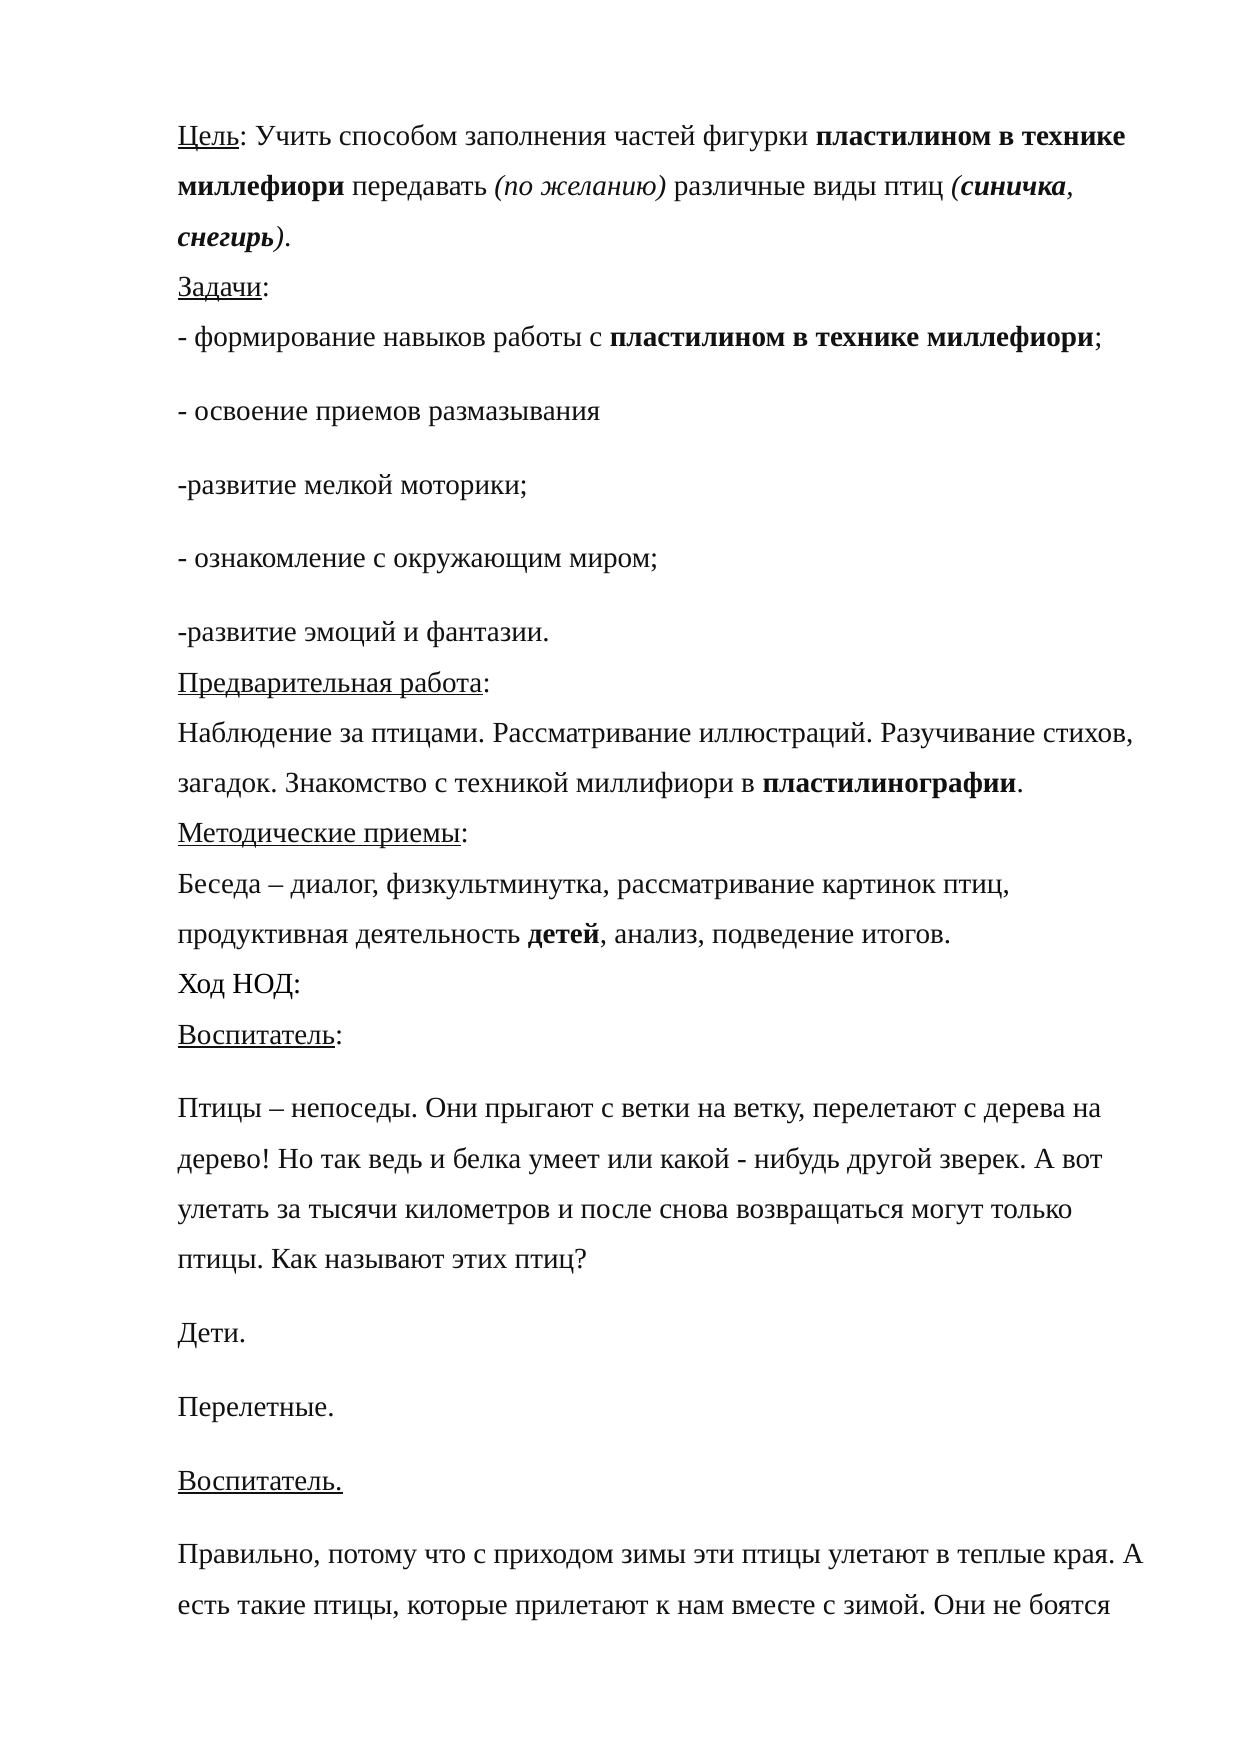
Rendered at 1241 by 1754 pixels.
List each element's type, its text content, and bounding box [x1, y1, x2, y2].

text - освоение приемов размазывания [177, 393, 1152, 427]
text -развитие мелкой моторики; [177, 467, 1152, 500]
text Цель: Учить способом заполнения частей фигурки пластилином в технике миллефиори передавать (по желанию) различные виды птиц (синичка, снегирь). [177, 118, 1152, 252]
text Правильно, потому что с приходом зимы эти птицы улетают в теплые края. А есть такие птицы, которые прилетают к нам вместе с зимой. Они не боятся [177, 1537, 1152, 1620]
text - формирование навыков работы с пластилином в технике миллефиори; [177, 319, 1152, 353]
text Воспитатель. [177, 1463, 1152, 1496]
text - ознакомление с окружающим миром; [177, 541, 1152, 574]
text Наблюдение за птицами. Рассматривание иллюстраций. Разучивание стихов, загадок. Знакомство с техникой миллифиори в пластилинографии. [177, 715, 1152, 799]
text Беседа – диалог, физкультминутка, рассматривание картинок птиц, продуктивная деятельность детей, анализ, подведение итогов. [177, 866, 1152, 950]
text Птицы – непоседы. Они прыгают с ветки на ветку, перелетают с дерева на дерево! Но так ведь и белка умеет или какой - нибудь другой зверек. А вот улетать за тысячи километров и после снова возвращаться могут только птицы. Как называют этих птиц? [177, 1091, 1152, 1275]
text Задачи: [177, 269, 1152, 303]
text Предварительная работа: [177, 665, 1152, 698]
text Перелетные. [177, 1389, 1152, 1423]
text Методические приемы: [177, 816, 1152, 849]
text Ход НОД: [177, 967, 1152, 1000]
text Воспитатель: [177, 1017, 1152, 1050]
text -развитие эмоций и фантазии. [177, 614, 1152, 648]
text Дети. [177, 1315, 1152, 1349]
